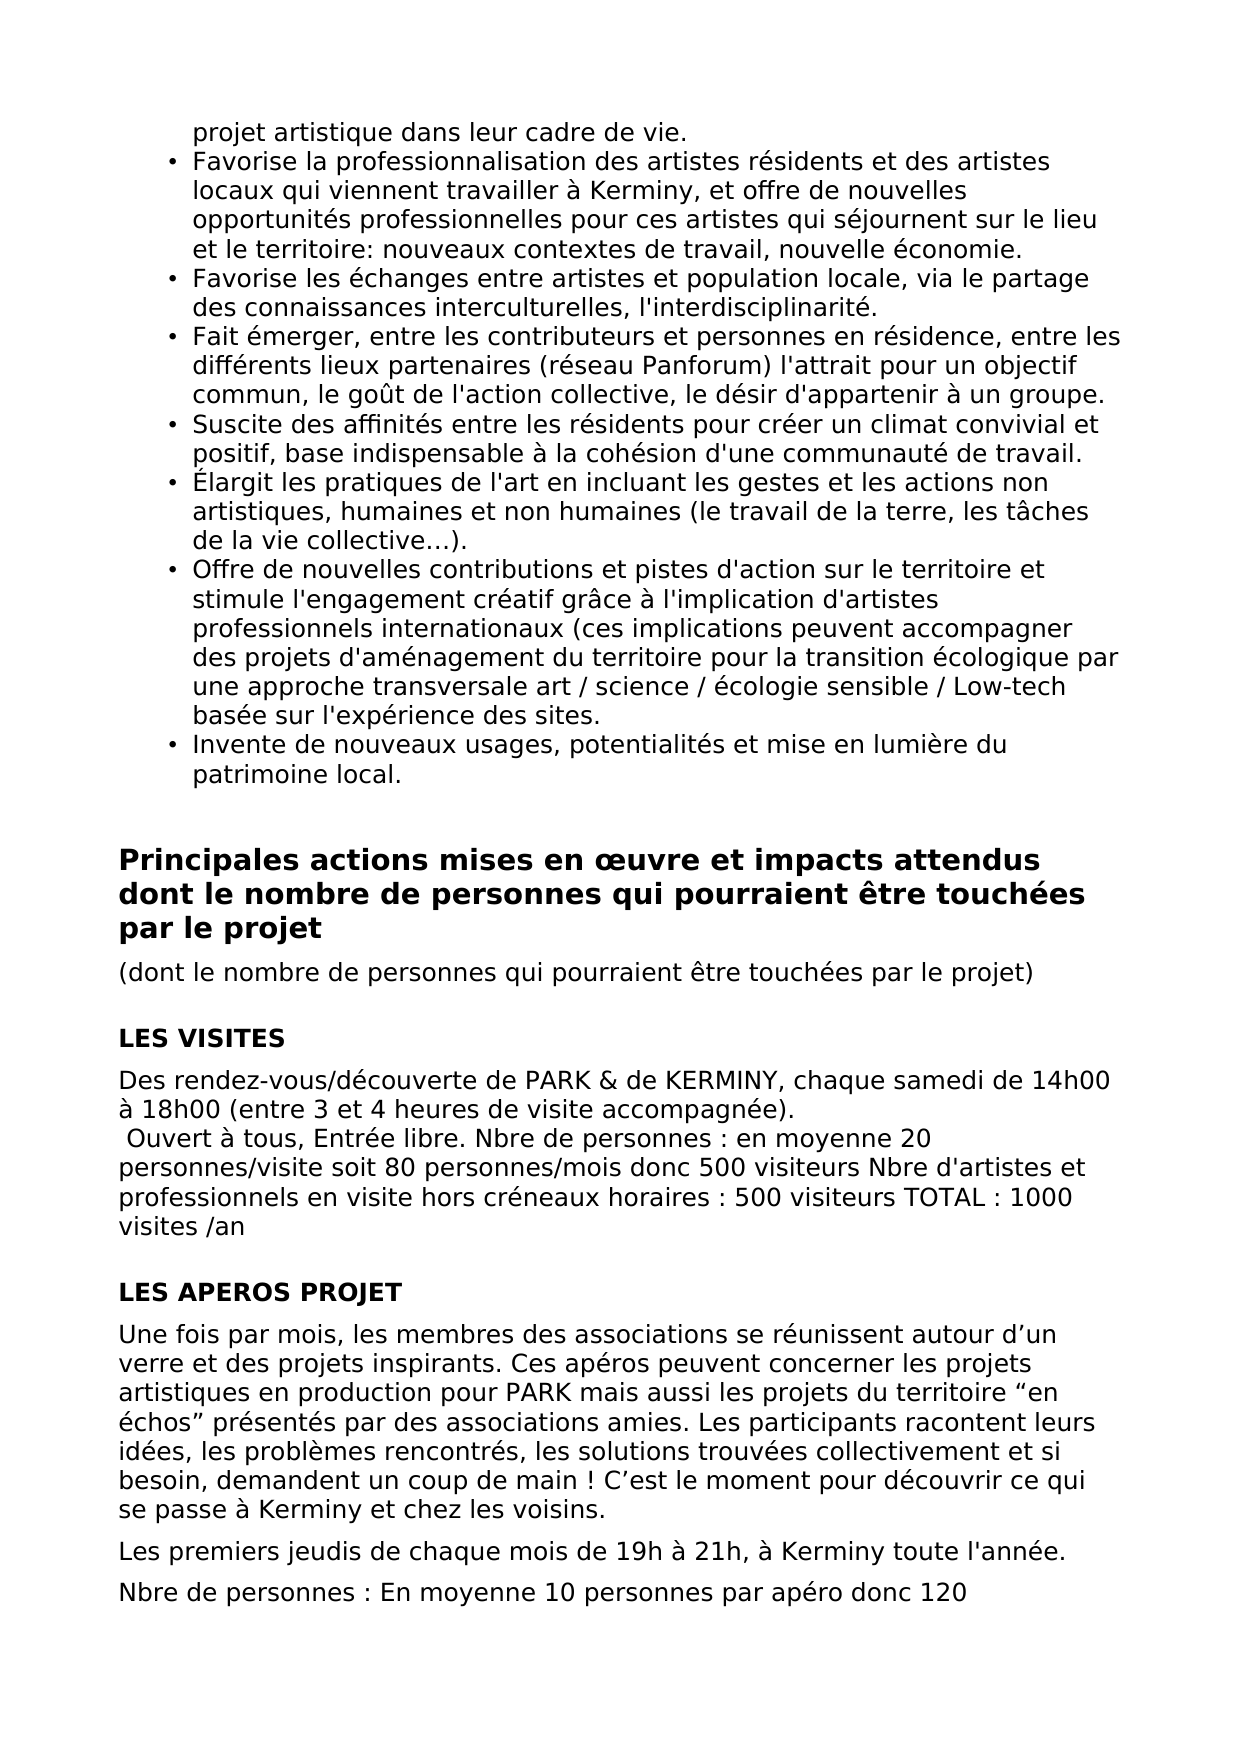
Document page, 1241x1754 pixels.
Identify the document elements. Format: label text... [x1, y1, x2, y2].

list Élargit les pratiques de l'art en incluant les gestes et les actions non artistiques, humaines et non humaines (le travail de la terre, les tâches de la vie collective…). [177, 468, 1122, 556]
subtitle LES VISITES [118, 1024, 1122, 1054]
list Fait émerger, entre les contributeurs et personnes en résidence, entre les différents lieux partenaires (réseau Panforum) l'attrait pour un objectif commun, le goût de l'action collective, le désir d'appartenir à un groupe. [177, 322, 1122, 410]
text Une fois par mois, les membres des associations se réunissent autour d’un verre et des projets inspirants. Ces apéros peuvent concerner les projets artistiques en production pour PARK mais aussi les projets du territoire “en échos” présentés par des associations amies. Les participants racontent leurs idées, les problèmes rencontrés, les solutions trouvées collectivement et si besoin, demandent un coup de main ! C’est le moment pour découvrir ce qui se passe à Kerminy et chez les voisins. [118, 1320, 1122, 1524]
text (dont le nombre de personnes qui pourraient être touchées par le projet) [118, 958, 1122, 987]
list Offre de nouvelles contributions et pistes d'action sur le territoire et stimule l'engagement créatif grâce à l'implication d'artistes professionnels internationaux (ces implications peuvent accompagner des projets d'aménagement du territoire pour la transition écologique par une approche transversale art / science / écologie sensible / Low-tech basée sur l'expérience des sites. [177, 556, 1122, 731]
list Invente de nouveaux usages, potentialités et mise en lumière du patrimoine local. [177, 731, 1122, 789]
list projet artistique dans leur cadre de vie. [177, 118, 1122, 147]
list Suscite des affinités entre les résidents pour créer un climat convivial et positif, base indispensable à la cohésion d'une communauté de travail. [177, 410, 1122, 468]
subtitle LES APEROS PROJET [118, 1279, 1122, 1308]
text Nbre de personnes : En moyenne 10 personnes par apéro donc 120 [118, 1579, 1122, 1608]
subtitle Principales actions mises en œuvre et impacts attendus dont le nombre de personnes qui pourraient être touchées par le projet [118, 843, 1122, 945]
text Les premiers jeudis de chaque mois de 19h à 21h, à Kerminy toute l'année. [118, 1537, 1122, 1566]
list Favorise les échanges entre artistes et population locale, via le partage des connaissances interculturelles, l'interdisciplinarité. [177, 264, 1122, 322]
text Des rendez-vous/découverte de PARK & de KERMINY, chaque samedi de 14h00 à 18h00 (entre 3 et 4 heures de visite accompagnée). Ouvert à tous, Entrée libre. Nbre de personnes : en moyenne 20 personnes/visite soit 80 personnes/mois donc 500 visiteurs Nbre d'artistes et professionnels en visite hors créneaux horaires : 500 visiteurs TOTAL : 1000 visites /an [118, 1066, 1122, 1241]
list Favorise la professionnalisation des artistes résidents et des artistes locaux qui viennent travailler à Kerminy, et offre de nouvelles opportunités professionnelles pour ces artistes qui séjournent sur le lieu et le territoire: nouveaux contextes de travail, nouvelle économie. [177, 147, 1122, 264]
